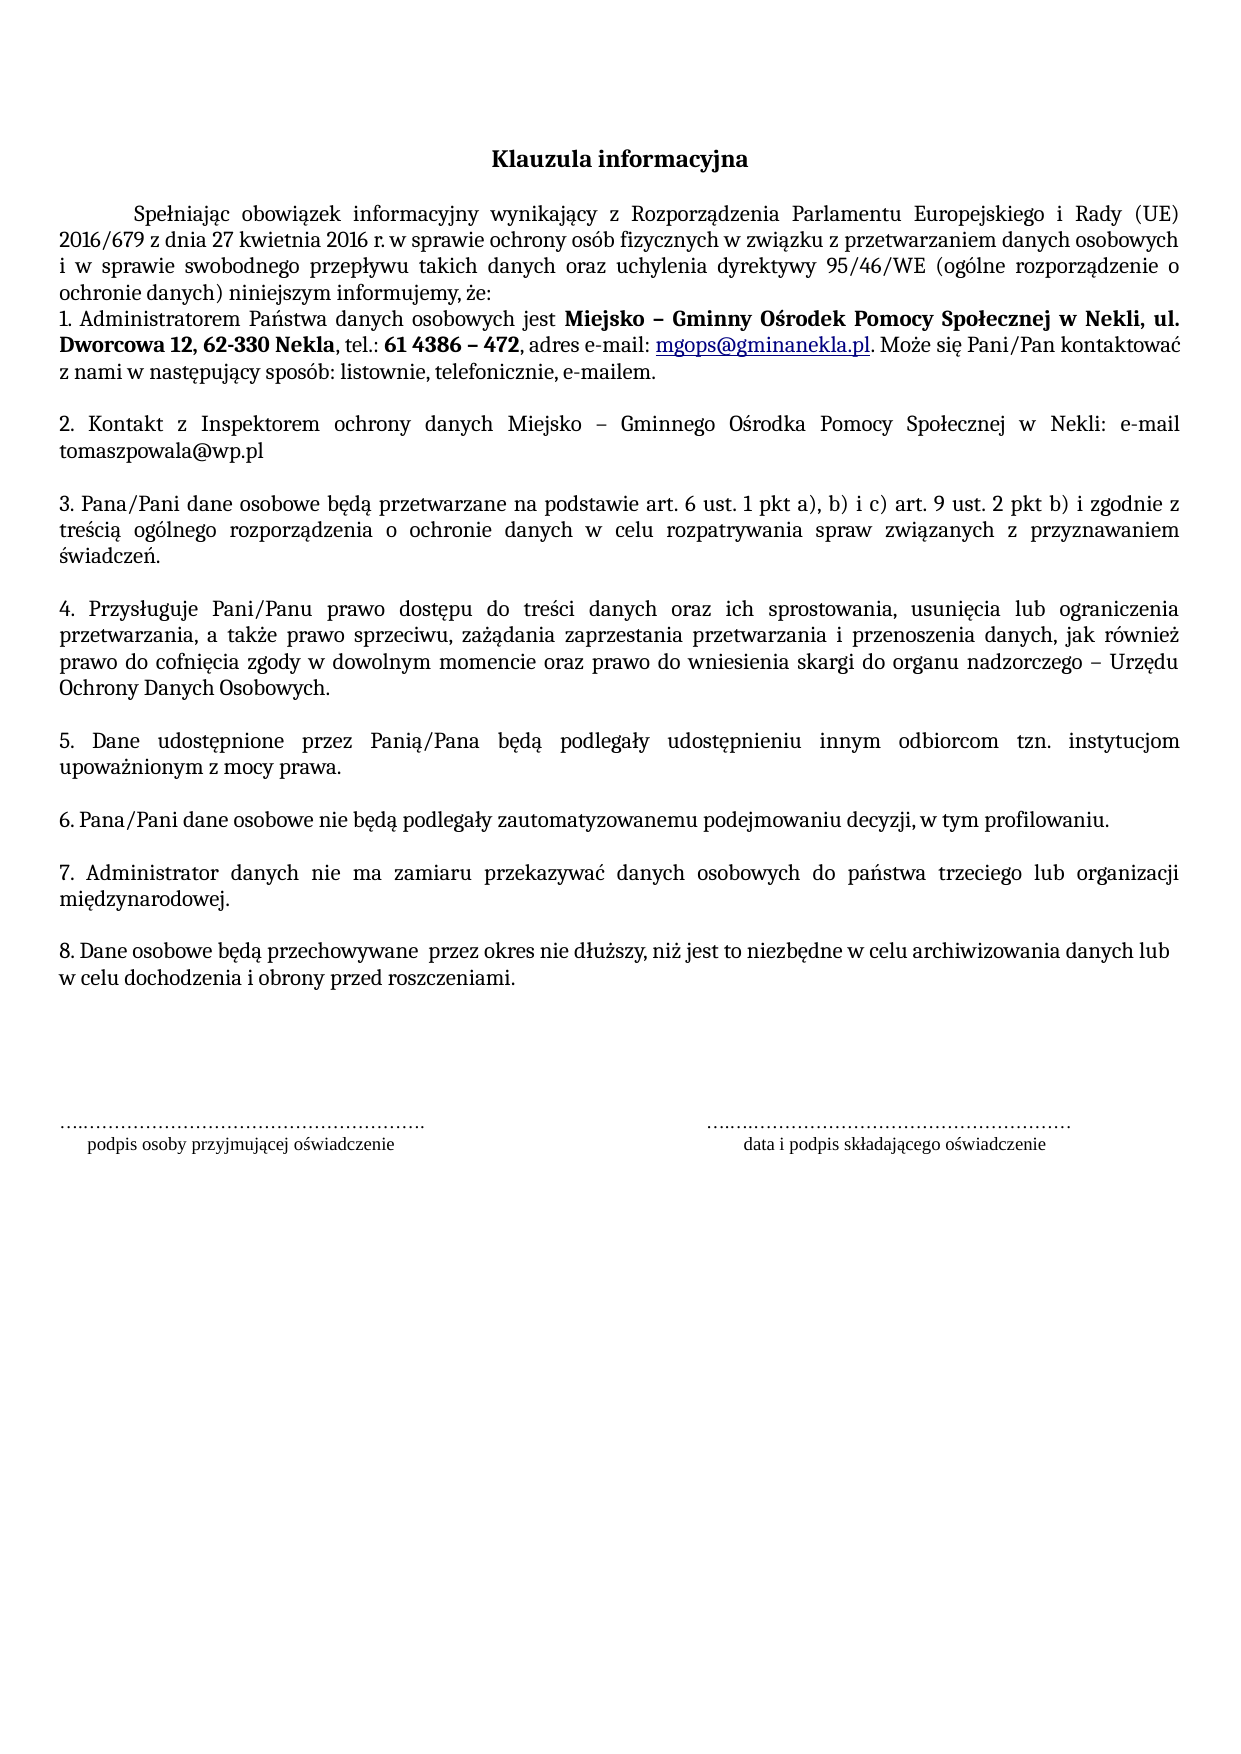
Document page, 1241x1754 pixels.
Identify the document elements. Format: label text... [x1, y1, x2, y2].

text 5. Dane udostępnione przez Panią/Pana będą podlegały udostępnieniu innym odbiorcom tzn. instytucjom upoważnionym z mocy prawa. [59, 727, 1181, 780]
text podpis osoby przyjmującej oświadczenie data i podpis składającego oświadczenie [59, 1133, 1181, 1154]
text 3. Pana/Pani dane osobowe będą przetwarzane na podstawie art. 6 ust. 1 pkt a), b) i c) art. 9 ust. 2 pkt b) i zgodnie z treścią ogólnego rozporządzenia o ochronie danych w celu rozpatrywania spraw związanych z przyznawaniem świadczeń. [59, 490, 1181, 569]
text Klauzula informacyjna [59, 145, 1181, 174]
text 2. Kontakt z Inspektorem ochrony danych Miejsko – Gminnego Ośrodka Pomocy Społecznej w Nekli: e-mail tomaszpowala@wp.pl [59, 411, 1181, 464]
text 6. Pana/Pani dane osobowe nie będą podlegały zautomatyzowanemu podejmowaniu decyzji, w tym profilowaniu. [59, 807, 1181, 833]
text ….………………………………………………. ….….…………………………………………… [59, 1111, 1181, 1133]
text 8. Dane osobowe będą przechowywane przez okres nie dłuższy, niż jest to niezbędne w celu archiwizowania danych lub w celu dochodzenia i obrony przed roszczeniami. [59, 938, 1181, 991]
text Spełniając obowiązek informacyjny wynikający z Rozporządzenia Parlamentu Europejskiego i Rady (UE) 2016/679 z dnia 27 kwietnia 2016 r. w sprawie ochrony osób fizycznych w związku z przetwarzaniem danych osobowych i w sprawie swobodnego przepływu takich danych oraz uchylenia dyrektywy 95/46/WE (ogólne rozporządzenie o ochronie danych) niniejszym informujemy, że: [59, 200, 1181, 306]
text 4. Przysługuje Pani/Panu prawo dostępu do treści danych oraz ich sprostowania, usunięcia lub ograniczenia przetwarzania, a także prawo sprzeciwu, zażądania zaprzestania przetwarzania i przenoszenia danych, jak również prawo do cofnięcia zgody w dowolnym momencie oraz prawo do wniesienia skargi do organu nadzorczego – Urzędu Ochrony Danych Osobowych. [59, 596, 1181, 701]
text 7. Administrator danych nie ma zamiaru przekazywać danych osobowych do państwa trzeciego lub organizacji międzynarodowej. [59, 859, 1181, 912]
text 1. Administratorem Państwa danych osobowych jest Miejsko – Gminny Ośrodek Pomocy Społecznej w Nekli, ul. Dworcowa 12, 62-330 Nekla, tel.: 61 4386 – 472, adres e-mail: mgops@gminanekla.pl. Może się Pani/Pan kontaktować z nami w następujący sposób: listownie, telefonicznie, e-mailem. [59, 306, 1181, 385]
